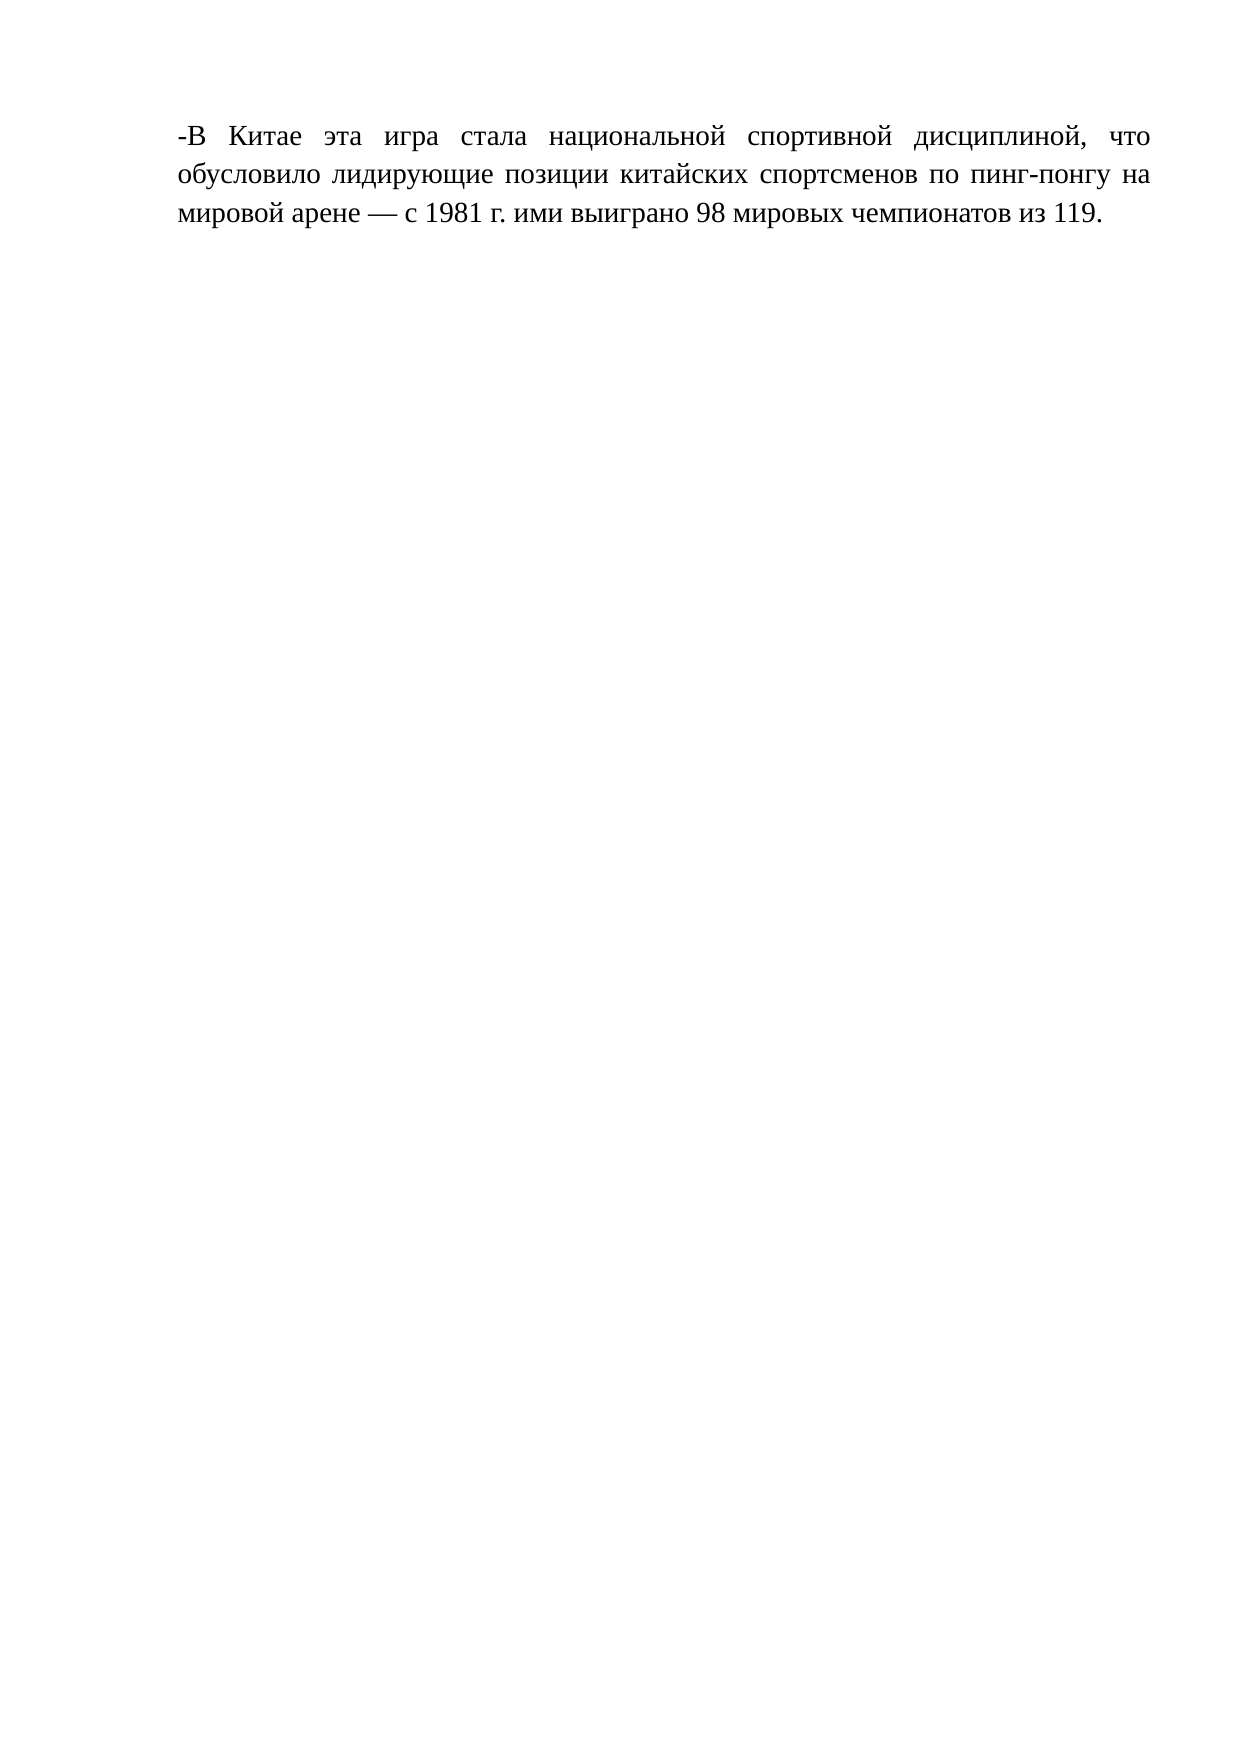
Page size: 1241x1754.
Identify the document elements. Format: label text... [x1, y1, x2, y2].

text -В Китае эта игра стала национальной спортивной дисциплиной, что обусловило лидирующие позиции китайских спортсменов по пинг-понгу на мировой арене — с 1981 г. ими выиграно 98 мировых чемпионатов из 119. [177, 118, 1152, 229]
